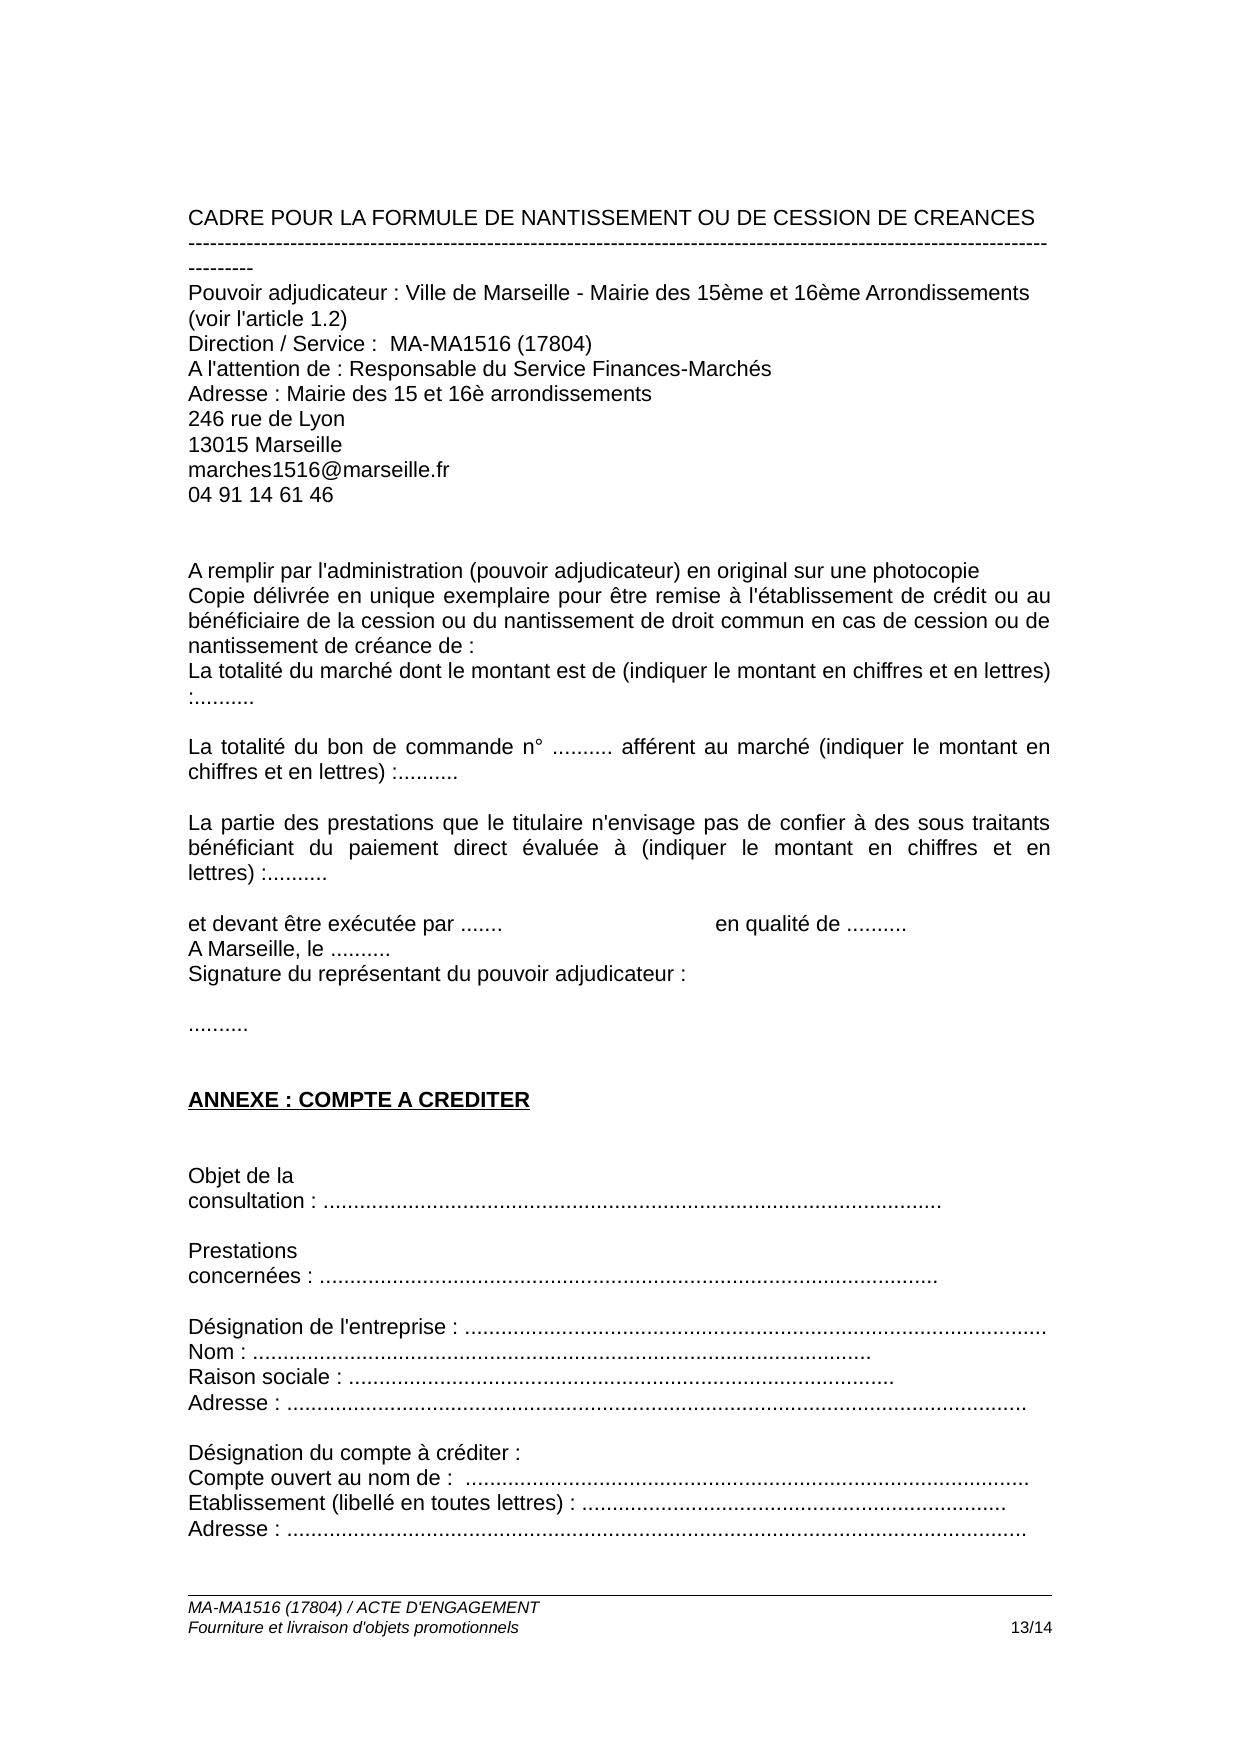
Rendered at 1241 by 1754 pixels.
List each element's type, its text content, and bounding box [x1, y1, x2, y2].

text La partie des prestations que le titulaire n'envisage pas de confier à des sous traitants bénéficiant du paiement direct évaluée à (indiquer le montant en chiffres et en lettres) :.......... [188, 809, 1052, 885]
text 04 91 14 61 46 [188, 482, 1052, 507]
text A Marseille, le .......... [188, 936, 1052, 961]
text Direction / Service : MA-MA1516 (17804) [188, 331, 1052, 356]
text A remplir par l'administration (pouvoir adjudicateur) en original sur une photocopie [188, 557, 1052, 583]
text ------------------------------------------------------------------------------------------------------------------------------- [188, 230, 1052, 280]
text (voir l'article 1.2) [188, 305, 1052, 331]
text .......... [188, 1011, 1052, 1036]
text Adresse : .......................................................................................................................... [188, 1515, 1052, 1541]
text Signature du représentant du pouvoir adjudicateur : [188, 961, 1052, 986]
text La totalité du bon de commande n° .......... afférent au marché (indiquer le montant en chiffres et en lettres) :.......... [188, 734, 1052, 784]
text Raison sociale : .......................................................................................... [188, 1364, 1052, 1389]
text Objet de la consultation : ...................................................................................................... [188, 1162, 1052, 1213]
text Désignation du compte à créditer : [188, 1440, 1052, 1465]
text La totalité du marché dont le montant est de (indiquer le montant en chiffres et en lettres) :.......... [188, 658, 1052, 709]
text Prestations concernées : ...................................................................................................... [188, 1238, 1052, 1288]
text 246 rue de Lyon [188, 406, 1052, 431]
text Etablissement (libellé en toutes lettres) : ...................................................................... [188, 1490, 1052, 1515]
text Désignation de l'entreprise : ................................................................................................ [188, 1314, 1052, 1339]
text marches1516@marseille.fr [188, 457, 1052, 482]
text Adresse : .......................................................................................................................... [188, 1389, 1052, 1414]
text Compte ouvert au nom de : ............................................................................................. [188, 1465, 1052, 1490]
text Copie délivrée en unique exemplaire pour être remise à l'établissement de crédit ou au bénéficiaire de la cession ou du nantissement de droit commun en cas de cession ou de nantissement de créance de : [188, 583, 1052, 658]
text CADRE POUR LA FORMULE DE NANTISSEMENT OU DE CESSION DE CREANCES [188, 204, 1052, 230]
text ANNEXE : COMPTE A CREDITER [188, 1087, 1052, 1112]
text 13015 Marseille [188, 431, 1052, 457]
text Adresse : Mairie des 15 et 16è arrondissements [188, 381, 1052, 406]
text Nom : ...................................................................................................... [188, 1339, 1052, 1364]
text et devant être exécutée par ....... en qualité de .......... [188, 910, 1052, 936]
text Pouvoir adjudicateur : Ville de Marseille - Mairie des 15ème et 16ème Arrondissements [188, 280, 1052, 305]
text A l'attention de : Responsable du Service Finances-Marchés [188, 356, 1052, 381]
